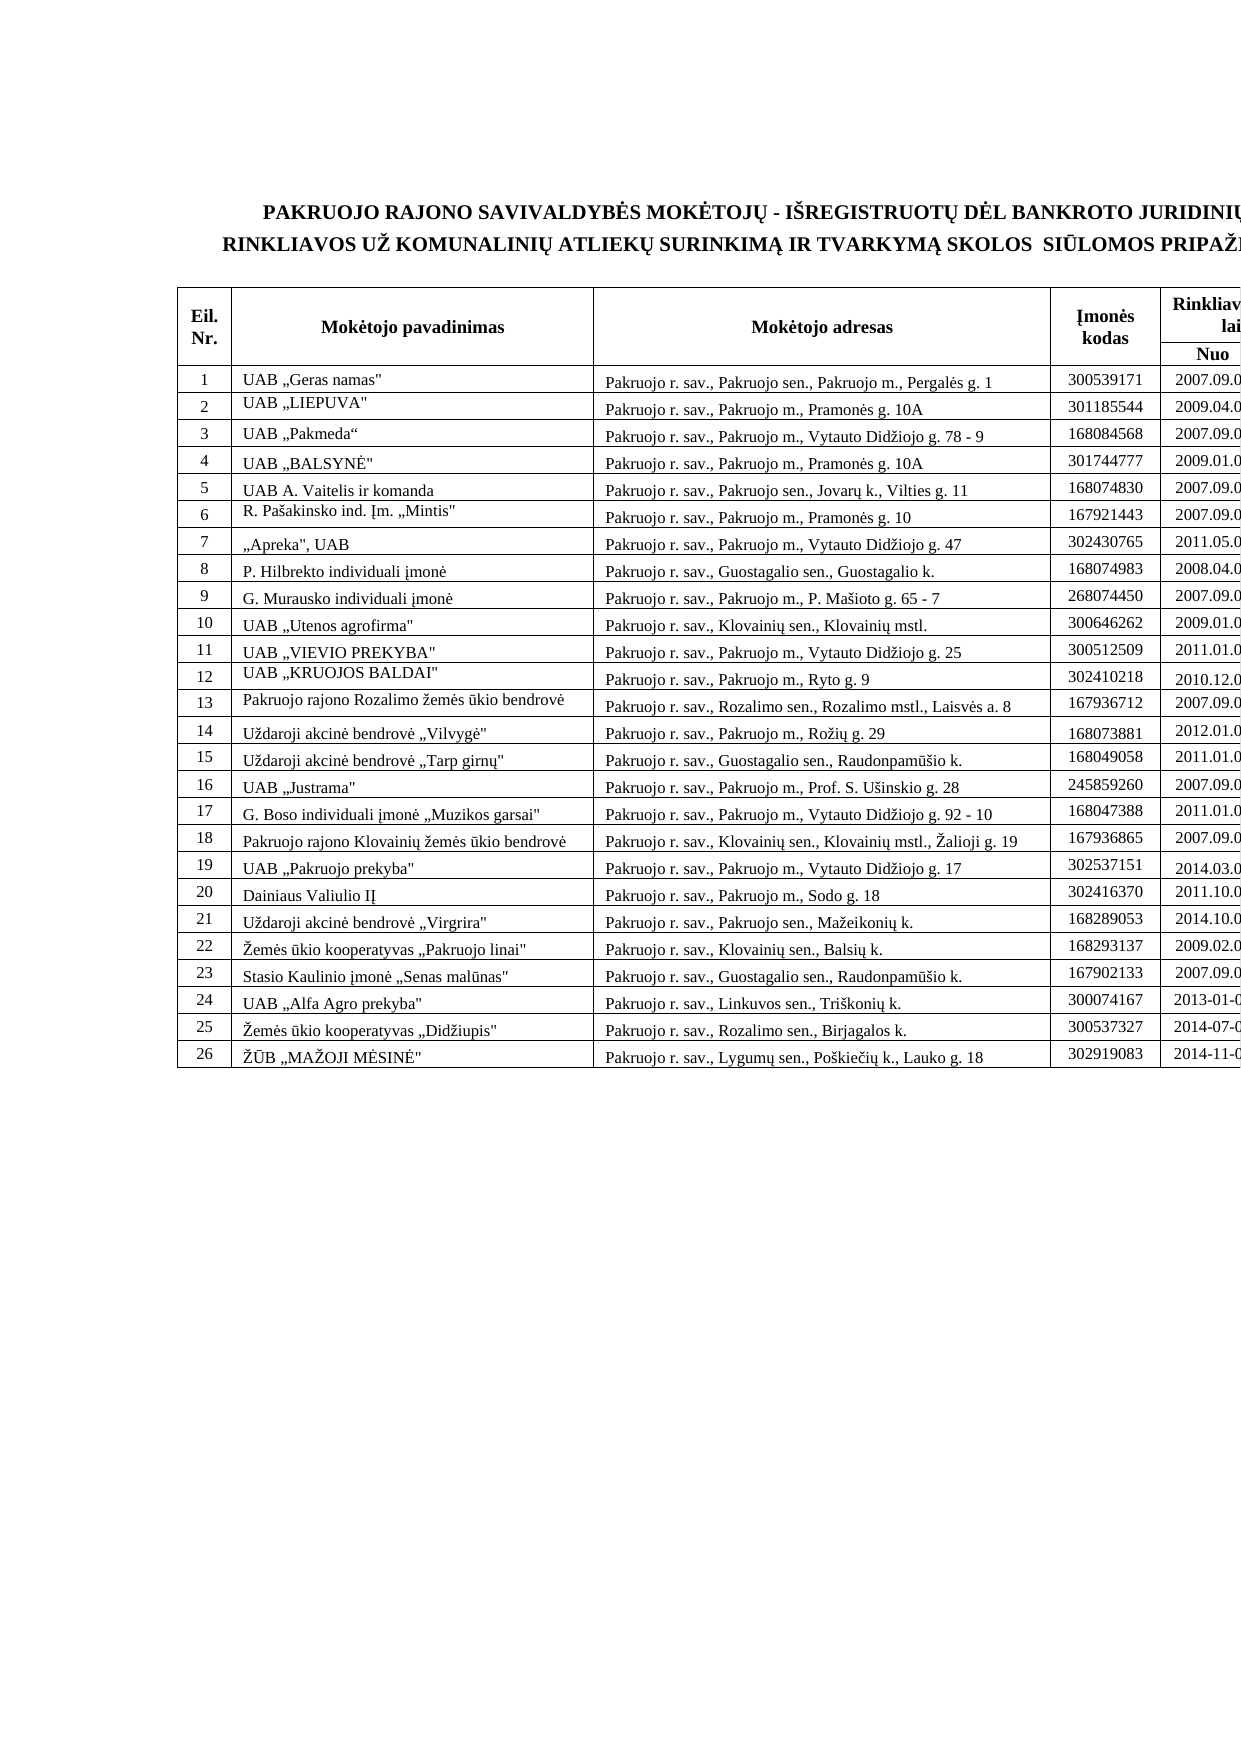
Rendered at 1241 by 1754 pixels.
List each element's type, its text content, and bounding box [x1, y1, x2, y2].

table_cell 2012.01.01 [1161, 717, 1240, 743]
table_cell 16 [178, 771, 231, 797]
table_cell G. Boso individuali įmonė „Muzikos garsai" [232, 798, 593, 824]
table_cell Pakruojo r. sav., Pakruojo m., Vytauto Didžiojo g. 92 - 10 [594, 798, 1050, 824]
table_cell 2011.01.01 [1161, 744, 1240, 770]
table_cell Žemės ūkio kooperatyvas „Didžiupis" [232, 1014, 593, 1040]
table_cell 24 [178, 987, 231, 1013]
table_cell Pakruojo rajono Rozalimo žemės ūkio bendrovė [232, 690, 593, 716]
table_cell Pakruojo r. sav., Klovainių sen., Balsių k. [594, 933, 1050, 959]
table_cell Dainiaus Valiulio IĮ [232, 879, 593, 905]
table_cell 302430765 [1051, 528, 1160, 554]
table_cell Mokėtojo pavadinimas [232, 288, 593, 365]
table_cell Pakruojo r. sav., Pakruojo m., Vytauto Didžiojo g. 78 - 9 [594, 420, 1050, 446]
table_cell G. Murausko individuali įmonė [232, 582, 593, 608]
table_cell 300646262 [1051, 609, 1160, 635]
table_cell 2007.09.01 [1161, 501, 1240, 527]
table_cell 168074983 [1051, 555, 1160, 581]
table_cell 15 [178, 744, 231, 770]
table_cell 9 [178, 582, 231, 608]
table_cell RINKLIAVOS UŽ KOMUNALINIŲ ATLIEKŲ SURINKIMĄ IR TVARKYMĄ SKOLOS SIŪLOMOS PRIPAŽINTI BEVILTIŠKOMIS, SĄRAŠAS [177, 224, 1240, 256]
table_cell Pakruojo r. sav., Pakruojo m., Sodo g. 18 [594, 879, 1050, 905]
table_cell 300512509 [1051, 636, 1160, 662]
table_cell 168047388 [1051, 798, 1160, 824]
table_cell 14 [178, 717, 231, 743]
table_cell PAKRUOJO RAJONO SAVIVALDYBĖS MOKĖTOJŲ - IŠREGISTRUOTŲ DĖL BANKROTO JURIDINIŲ ASMENŲ, KURIŲ VIETINĖS [177, 193, 1240, 224]
table_cell UAB „Pakmeda“ [232, 420, 593, 446]
table_cell Pakruojo r. sav., Pakruojo m., Pramonės g. 10 [594, 501, 1050, 527]
table_cell 2009.01.01 [1161, 609, 1240, 635]
table_cell 2009.04.01 [1161, 393, 1240, 419]
table_cell [231, 1068, 594, 1098]
table_cell Uždaroji akcinė bendrovė „Tarp girnų" [232, 744, 593, 770]
table_cell 168073881 [1051, 717, 1160, 743]
table_header [177, 118, 231, 193]
table_cell 167902133 [1051, 960, 1160, 986]
table_cell 21 [178, 906, 231, 932]
table_cell 2007.09.01 [1161, 420, 1240, 446]
table_cell 300074167 [1051, 987, 1160, 1013]
table_cell Pakruojo r. sav., Rozalimo sen., Rozalimo mstl., Laisvės a. 8 [594, 690, 1050, 716]
table_cell 2007.09.01 [1161, 474, 1240, 500]
table_cell 168289053 [1051, 906, 1160, 932]
table_cell 25 [178, 1014, 231, 1040]
table_cell P. Hilbrekto individuali įmonė [232, 555, 593, 581]
table_cell Pakruojo r. sav., Linkuvos sen., Triškonių k. [594, 987, 1050, 1013]
table_cell UAB „BALSYNĖ" [232, 447, 593, 473]
table_cell UAB „KRUOJOS BALDAI" [232, 663, 593, 689]
table_cell UAB „Alfa Agro prekyba" [232, 987, 593, 1013]
table_cell Pakruojo r. sav., Guostagalio sen., Raudonpamūšio k. [594, 960, 1050, 986]
table_cell 3 [178, 420, 231, 446]
table_cell 168049058 [1051, 744, 1160, 770]
table_cell Pakruojo r. sav., Pakruojo m., P. Mašioto g. 65 - 7 [594, 582, 1050, 608]
table_cell 2011.01.01 [1161, 636, 1240, 662]
table_cell 7 [178, 528, 231, 554]
table_cell 2011.10.01 [1161, 879, 1240, 905]
table_cell Pakruojo rajono Klovainių žemės ūkio bendrovė [232, 825, 593, 851]
table_header Pakruojo rajono savivaldybės tarybos 2019 m. spalio 31 d. sprendimo Nr. T-272 1 priedas [1161, 118, 1240, 193]
table_cell 2014-07-01 [1161, 1014, 1240, 1040]
table_cell 300539171 [1051, 366, 1160, 392]
table_cell 301185544 [1051, 393, 1160, 419]
table_cell Pakruojo r. sav., Klovainių sen., Klovainių mstl., Žalioji g. 19 [594, 825, 1050, 851]
table_cell 302416370 [1051, 879, 1160, 905]
table_cell 2007.09.01 [1161, 366, 1240, 392]
table_cell UAB „Pakruojo prekyba" [232, 852, 593, 878]
table_cell 8 [178, 555, 231, 581]
table_cell Pakruojo r. sav., Guostagalio sen., Raudonpamūšio k. [594, 744, 1050, 770]
table_cell [594, 256, 1050, 287]
table_cell 167921443 [1051, 501, 1160, 527]
table_cell Pakruojo r. sav., Rozalimo sen., Birjagalos k. [594, 1014, 1050, 1040]
table_cell 302410218 [1051, 663, 1160, 689]
table_cell Pakruojo r. sav., Guostagalio sen., Guostagalio k. [594, 555, 1050, 581]
table_cell Pakruojo r. sav., Pakruojo m., Pramonės g. 10A [594, 447, 1050, 473]
table_cell 301744777 [1051, 447, 1160, 473]
table_cell Mokėtojo adresas [594, 288, 1050, 365]
table_cell [1050, 256, 1161, 287]
table_cell 22 [178, 933, 231, 959]
table_cell Įmonės kodas [1051, 288, 1160, 365]
table_cell 168084568 [1051, 420, 1160, 446]
table_cell 2010.12.01 [1161, 663, 1240, 689]
table_cell UAB „Geras namas" [232, 366, 593, 392]
table_cell Pakruojo r. sav., Pakruojo m., Vytauto Didžiojo g. 17 [594, 852, 1050, 878]
table_cell 20 [178, 879, 231, 905]
table_cell 1 [178, 366, 231, 392]
table_cell 2011.01.01 [1161, 798, 1240, 824]
table_cell 5 [178, 474, 231, 500]
table_cell 2008.04.01 [1161, 555, 1240, 581]
table_cell 167936865 [1051, 825, 1160, 851]
table_cell Pakruojo r. sav., Pakruojo m., Prof. S. Ušinskio g. 28 [594, 771, 1050, 797]
table_cell Pakruojo r. sav., Pakruojo sen., Mažeikonių k. [594, 906, 1050, 932]
table_cell UAB „VIEVIO PREKYBA" [232, 636, 593, 662]
table_cell 6 [178, 501, 231, 527]
table_cell Pakruojo r. sav., Pakruojo m., Vytauto Didžiojo g. 47 [594, 528, 1050, 554]
table_cell Žemės ūkio kooperatyvas „Pakruojo linai" [232, 933, 593, 959]
table_cell UAB „LIEPUVA" [232, 393, 593, 419]
table_cell 2007.09.01 [1161, 690, 1240, 716]
table_cell Uždaroji akcinė bendrovė „Vilvygė" [232, 717, 593, 743]
table_cell Stasio Kaulinio įmonė „Senas malūnas" [232, 960, 593, 986]
table_cell 11 [178, 636, 231, 662]
table_cell 17 [178, 798, 231, 824]
table_cell UAB A. Vaitelis ir komanda [232, 474, 593, 500]
table_cell UAB „Justrama" [232, 771, 593, 797]
table_cell 2014.03.01 [1161, 852, 1240, 878]
table_cell 168293137 [1051, 933, 1160, 959]
table_cell 13 [178, 690, 231, 716]
table_cell 10 [178, 609, 231, 635]
table_cell 167936712 [1051, 690, 1160, 716]
table_header [1050, 118, 1161, 193]
table_cell Pakruojo r. sav., Lygumų sen., Poškiečių k., Lauko g. 18 [594, 1041, 1050, 1067]
table_cell 2009.02.01 [1161, 933, 1240, 959]
table_cell [177, 256, 231, 287]
table_cell 2007.09.01 [1161, 582, 1240, 608]
table_cell Eil. Nr. [178, 288, 231, 365]
table_cell Pakruojo r. sav., Pakruojo m., Rožių g. 29 [594, 717, 1050, 743]
table_cell ŽŪB „MAŽOJI MĖSINĖ" [232, 1041, 593, 1067]
table_cell [1161, 256, 1240, 287]
table_cell 26 [178, 1041, 231, 1067]
table_cell 2013-01-01 [1161, 987, 1240, 1013]
table_cell 300537327 [1051, 1014, 1160, 1040]
table_cell Pakruojo r. sav., Pakruojo sen., Jovarų k., Vilties g. 11 [594, 474, 1050, 500]
table_cell „Apreka", UAB [232, 528, 593, 554]
table_cell [594, 1068, 1050, 1098]
table_cell 302537151 [1051, 852, 1160, 878]
table_cell 245859260 [1051, 771, 1160, 797]
table_cell 19 [178, 852, 231, 878]
table_cell Rinkliavos skaičiavimo laikotarpis [1161, 288, 1240, 342]
table_cell 268074450 [1051, 582, 1160, 608]
table_cell 2014-11-01 [1161, 1041, 1240, 1067]
table_cell 2009.01.01 [1161, 447, 1240, 473]
table_cell 4 [178, 447, 231, 473]
table_cell Pakruojo r. sav., Pakruojo m., Pramonės g. 10A [594, 393, 1050, 419]
table_cell Pakruojo r. sav., Pakruojo sen., Pakruojo m., Pergalės g. 1 [594, 366, 1050, 392]
table_cell 2007.09.01 [1161, 960, 1240, 986]
table_cell [1161, 1068, 1240, 1098]
table_cell UAB „Utenos agrofirma" [232, 609, 593, 635]
table_cell 2014.10.01 [1161, 906, 1240, 932]
table_cell Nuo [1161, 343, 1240, 365]
table_cell Pakruojo r. sav., Pakruojo m., Ryto g. 9 [594, 663, 1050, 689]
table_cell 23 [178, 960, 231, 986]
table_cell 2 [178, 393, 231, 419]
table_cell 12 [178, 663, 231, 689]
table_header [594, 118, 1050, 193]
table_cell 2007.09.01 [1161, 771, 1240, 797]
table_cell [1050, 1068, 1161, 1098]
table_cell Pakruojo r. sav., Pakruojo m., Vytauto Didžiojo g. 25 [594, 636, 1050, 662]
table_cell 18 [178, 825, 231, 851]
table_cell 2011.05.01 [1161, 528, 1240, 554]
table_cell [177, 1068, 231, 1098]
table_cell Uždaroji akcinė bendrovė „Virgrira" [232, 906, 593, 932]
table_cell 2007.09.01 [1161, 825, 1240, 851]
table_cell R. Pašakinsko ind. Įm. „Mintis" [232, 501, 593, 527]
table_cell [231, 256, 594, 287]
table_cell 168074830 [1051, 474, 1160, 500]
table_cell Pakruojo r. sav., Klovainių sen., Klovainių mstl. [594, 609, 1050, 635]
table_header [231, 118, 594, 193]
table_cell 302919083 [1051, 1041, 1160, 1067]
